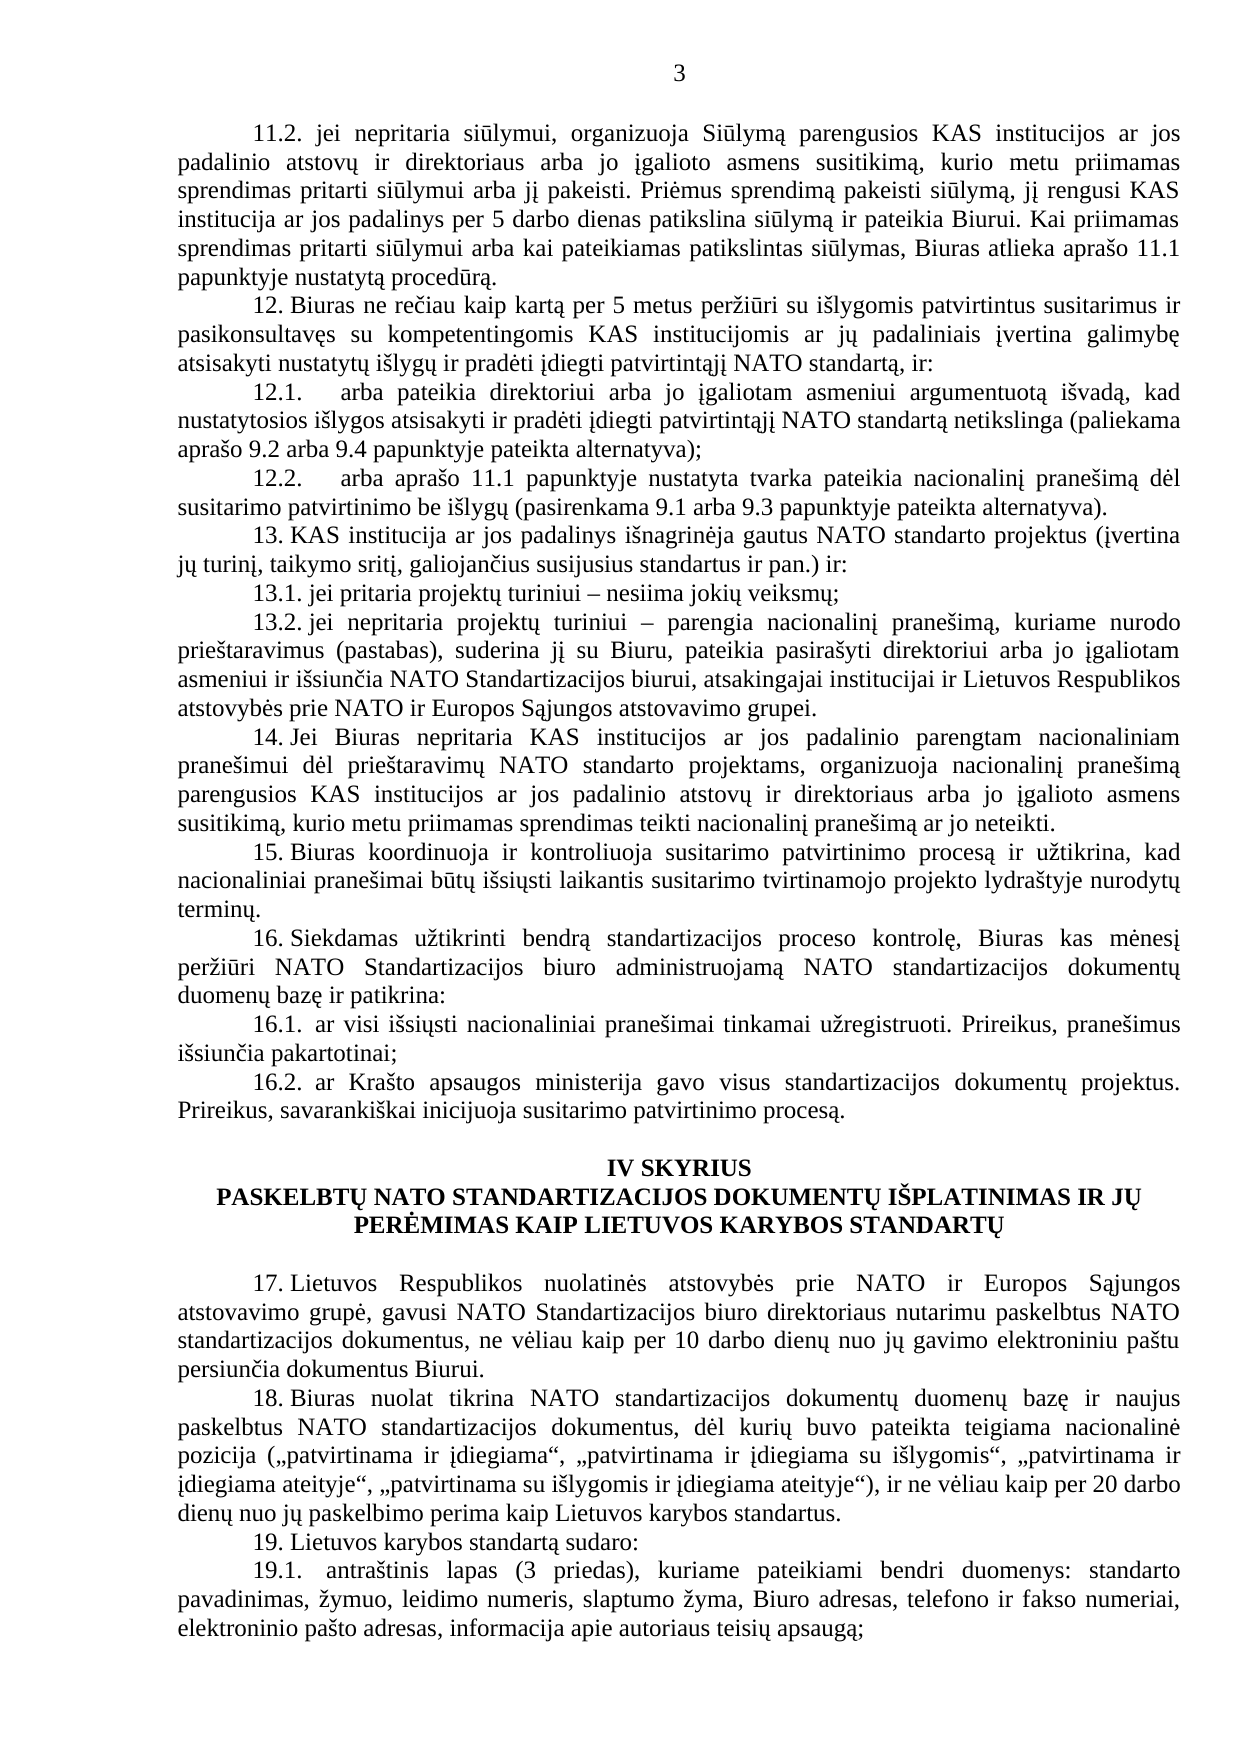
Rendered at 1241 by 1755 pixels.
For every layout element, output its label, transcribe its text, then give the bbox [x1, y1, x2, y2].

text 18. Biuras nuolat tikrina NATO standartizacijos dokumentų duomenų bazę ir naujus paskelbtus NATO standartizacijos dokumentus, dėl kurių buvo pateikta teigiama nacionalinė pozicija („patvirtinama ir įdiegiama“, „patvirtinama ir įdiegiama su išlygomis“, „patvirtinama ir įdiegiama ateityje“, „patvirtinama su išlygomis ir įdiegiama ateityje“), ir ne vėliau kaip per 20 darbo dienų nuo jų paskelbimo perima kaip Lietuvos karybos standartus. [177, 1383, 1181, 1527]
text PASKELBTŲ NATO STANDARTIZACIJOS DOKUMENTŲ IŠPLATINIMAS IR JŲ PERĖMIMAS KAIP LIETUVOS KARYBOS STANDARTŲ [177, 1182, 1181, 1239]
text 13. KAS institucija ar jos padalinys išnagrinėja gautus NATO standarto projektus (įvertina jų turinį, taikymo sritį, galiojančius susijusius standartus ir pan.) ir: [177, 521, 1181, 578]
text 13.1. jei pritaria projektų turiniui – nesiima jokių veiksmų; [177, 578, 1181, 607]
text 14. Jei Biuras nepritaria KAS institucijos ar jos padalinio parengtam nacionaliniam pranešimui dėl prieštaravimų NATO standarto projektams, organizuoja nacionalinį pranešimą parengusios KAS institucijos ar jos padalinio atstovų ir direktoriaus arba jo įgalioto asmens susitikimą, kurio metu priimamas sprendimas teikti nacionalinį pranešimą ar jo neteikti. [177, 722, 1181, 837]
text 16.2. ar Krašto apsaugos ministerija gavo visus standartizacijos dokumentų projektus. Prireikus, savarankiškai inicijuoja susitarimo patvirtinimo procesą. [177, 1067, 1181, 1124]
text 19.1. antraštinis lapas (3 priedas), kuriame pateikiami bendri duomenys: standarto pavadinimas, žymuo, leidimo numeris, slaptumo žyma, Biuro adresas, telefono ir fakso numeriai, elektroninio pašto adresas, informacija apie autoriaus teisių apsaugą; [177, 1556, 1181, 1642]
text IV SKYRIUS [177, 1153, 1181, 1182]
text 16.1. ar visi išsiųsti nacionaliniai pranešimai tinkamai užregistruoti. Prireikus, pranešimus išsiunčia pakartotinai; [177, 1009, 1181, 1067]
text 11.2. jei nepritaria siūlymui, organizuoja Siūlymą parengusios KAS institucijos ar jos padalinio atstovų ir direktoriaus arba jo įgalioto asmens susitikimą, kurio metu priimamas sprendimas pritarti siūlymui arba jį pakeisti. Priėmus sprendimą pakeisti siūlymą, jį rengusi KAS institucija ar jos padalinys per 5 darbo dienas patikslina siūlymą ir pateikia Biurui. Kai priimamas sprendimas pritarti siūlymui arba kai pateikiamas patikslintas siūlymas, Biuras atlieka aprašo 11.1 papunktyje nustatytą procedūrą. [177, 118, 1181, 291]
text 13.2. jei nepritaria projektų turiniui – parengia nacionalinį pranešimą, kuriame nurodo prieštaravimus (pastabas), suderina jį su Biuru, pateikia pasirašyti direktoriui arba jo įgaliotam asmeniui ir išsiunčia NATO Standartizacijos biurui, atsakingajai institucijai ir Lietuvos Respublikos atstovybės prie NATO ir Europos Sąjungos atstovavimo grupei. [177, 607, 1181, 722]
text 12. Biuras ne rečiau kaip kartą per 5 metus peržiūri su išlygomis patvirtintus susitarimus ir pasikonsultavęs su kompetentingomis KAS institucijomis ar jų padaliniais įvertina galimybę atsisakyti nustatytų išlygų ir pradėti įdiegti patvirtintąjį NATO standartą, ir: [177, 291, 1181, 377]
text 17. Lietuvos Respublikos nuolatinės atstovybės prie NATO ir Europos Sąjungos atstovavimo grupė, gavusi NATO Standartizacijos biuro direktoriaus nutarimu paskelbtus NATO standartizacijos dokumentus, ne vėliau kaip per 10 darbo dienų nuo jų gavimo elektroniniu paštu persiunčia dokumentus Biurui. [177, 1268, 1181, 1383]
text 15. Biuras koordinuoja ir kontroliuoja susitarimo patvirtinimo procesą ir užtikrina, kad nacionaliniai pranešimai būtų išsiųsti laikantis susitarimo tvirtinamojo projekto lydraštyje nurodytų terminų. [177, 837, 1181, 923]
text 19. Lietuvos karybos standartą sudaro: [177, 1527, 1181, 1556]
text 16. Siekdamas užtikrinti bendrą standartizacijos proceso kontrolę, Biuras kas mėnesį peržiūri NATO Standartizacijos biuro administruojamą NATO standartizacijos dokumentų duomenų bazę ir patikrina: [177, 923, 1181, 1009]
text 12.1. arba pateikia direktoriui arba jo įgaliotam asmeniui argumentuotą išvadą, kad nustatytosios išlygos atsisakyti ir pradėti įdiegti patvirtintąjį NATO standartą netikslinga (paliekama aprašo 9.2 arba 9.4 papunktyje pateikta alternatyva); [177, 377, 1181, 463]
text 12.2. arba aprašo 11.1 papunktyje nustatyta tvarka pateikia nacionalinį pranešimą dėl susitarimo patvirtinimo be išlygų (pasirenkama 9.1 arba 9.3 papunktyje pateikta alternatyva). [177, 463, 1181, 521]
